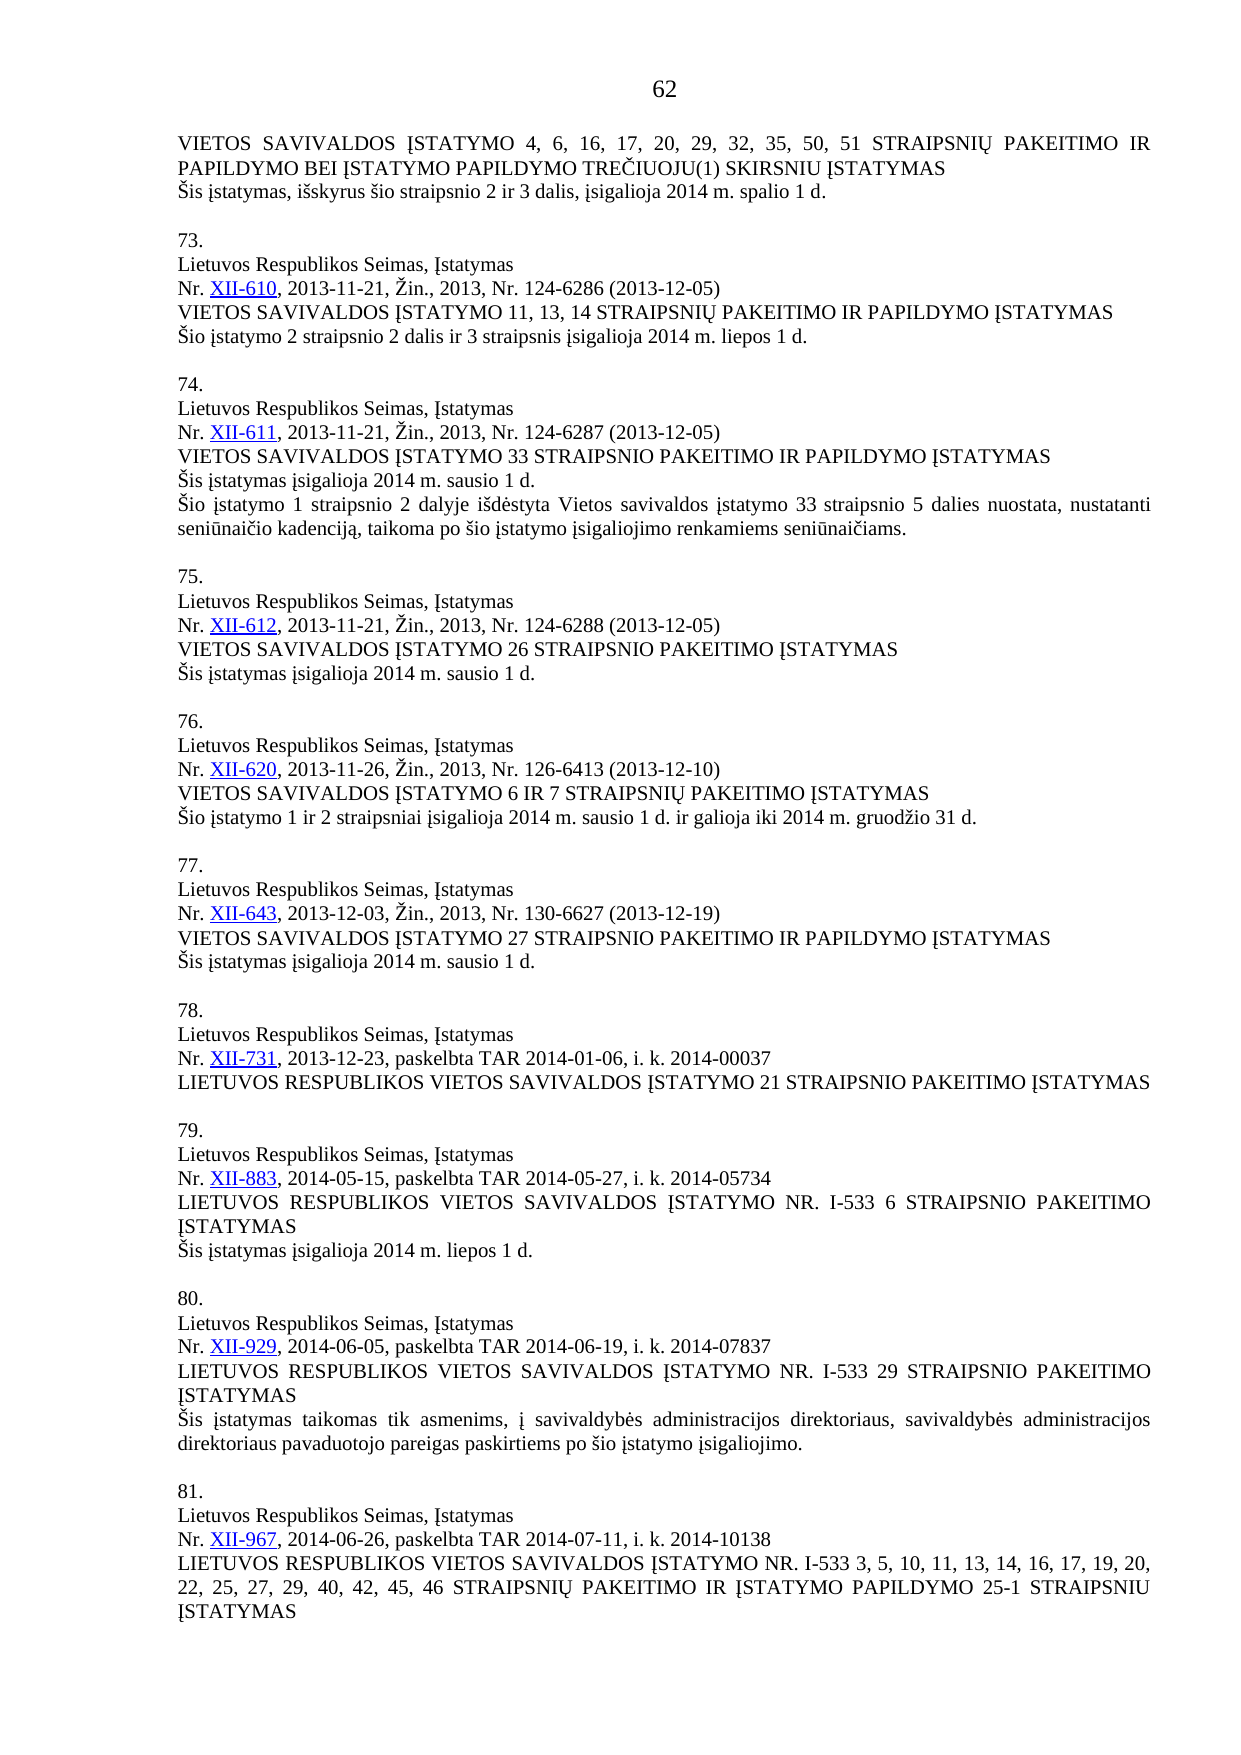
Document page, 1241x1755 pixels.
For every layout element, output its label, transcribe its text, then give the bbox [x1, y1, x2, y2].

text Nr. XII-611, 2013-11-21, Žin., 2013, Nr. 124-6287 (2013-12-05) [177, 420, 1152, 444]
text Nr. XII-612, 2013-11-21, Žin., 2013, Nr. 124-6288 (2013-12-05) [177, 613, 1152, 637]
text 79. [177, 1118, 1152, 1142]
text Šio įstatymo 1 straipsnio 2 dalyje išdėstyta Vietos savivaldos įstatymo 33 straipsnio 5 dalies nuostata, nustatanti seniūnaičio kadenciją, taikoma po šio įstatymo įsigaliojimo renkamiems seniūnaičiams. [177, 492, 1152, 540]
text LIETUVOS RESPUBLIKOS VIETOS SAVIVALDOS ĮSTATYMO 21 STRAIPSNIO PAKEITIMO ĮSTATYMAS [177, 1070, 1152, 1094]
text Nr. XII-731, 2013-12-23, paskelbta TAR 2014-01-06, i. k. 2014-00037 [177, 1046, 1152, 1070]
text VIETOS SAVIVALDOS ĮSTATYMO 4, 6, 16, 17, 20, 29, 32, 35, 50, 51 STRAIPSNIŲ PAKEITIMO IR PAPILDYMO BEI ĮSTATYMO PAPILDYMO TREČIUOJU(1) SKIRSNIU ĮSTATYMAS [177, 131, 1152, 179]
text 81. [177, 1479, 1152, 1503]
text Nr. XII-620, 2013-11-26, Žin., 2013, Nr. 126-6413 (2013-12-10) [177, 757, 1152, 781]
text Lietuvos Respublikos Seimas, Įstatymas [177, 1310, 1152, 1334]
text Šis įstatymas įsigalioja 2014 m. liepos 1 d. [177, 1238, 1152, 1262]
text Lietuvos Respublikos Seimas, Įstatymas [177, 733, 1152, 757]
text LIETUVOS RESPUBLIKOS VIETOS SAVIVALDOS ĮSTATYMO NR. I-533 6 STRAIPSNIO PAKEITIMO ĮSTATYMAS [177, 1190, 1152, 1238]
text Šis įstatymas taikomas tik asmenims, į savivaldybės administracijos direktoriaus, savivaldybės administracijos direktoriaus pavaduotojo pareigas paskirtiems po šio įstatymo įsigaliojimo. [177, 1407, 1152, 1455]
text 76. [177, 709, 1152, 733]
text 80. [177, 1286, 1152, 1310]
text Lietuvos Respublikos Seimas, Įstatymas [177, 1503, 1152, 1527]
text Lietuvos Respublikos Seimas, Įstatymas [177, 1022, 1152, 1046]
text 77. [177, 853, 1152, 877]
text Šis įstatymas, išskyrus šio straipsnio 2 ir 3 dalis, įsigalioja 2014 m. spalio 1 d. [177, 179, 1152, 203]
text Lietuvos Respublikos Seimas, Įstatymas [177, 252, 1152, 276]
text 75. [177, 564, 1152, 588]
text 73. [177, 228, 1152, 252]
text Nr. XII-883, 2014-05-15, paskelbta TAR 2014-05-27, i. k. 2014-05734 [177, 1166, 1152, 1190]
text VIETOS SAVIVALDOS ĮSTATYMO 11, 13, 14 STRAIPSNIŲ PAKEITIMO IR PAPILDYMO ĮSTATYMAS [177, 300, 1152, 324]
text Nr. XII-610, 2013-11-21, Žin., 2013, Nr. 124-6286 (2013-12-05) [177, 276, 1152, 300]
text Šis įstatymas įsigalioja 2014 m. sausio 1 d. [177, 661, 1152, 685]
text VIETOS SAVIVALDOS ĮSTATYMO 27 STRAIPSNIO PAKEITIMO IR PAPILDYMO ĮSTATYMAS [177, 925, 1152, 949]
text Lietuvos Respublikos Seimas, Įstatymas [177, 588, 1152, 613]
text Lietuvos Respublikos Seimas, Įstatymas [177, 877, 1152, 901]
text Nr. XII-967, 2014-06-26, paskelbta TAR 2014-07-11, i. k. 2014-10138 [177, 1527, 1152, 1551]
text Šio įstatymo 1 ir 2 straipsniai įsigalioja 2014 m. sausio 1 d. ir galioja iki 2014 m. gruodžio 31 d. [177, 805, 1152, 829]
text Lietuvos Respublikos Seimas, Įstatymas [177, 396, 1152, 420]
text Lietuvos Respublikos Seimas, Įstatymas [177, 1142, 1152, 1166]
text Nr. XII-929, 2014-06-05, paskelbta TAR 2014-06-19, i. k. 2014-07837 [177, 1334, 1152, 1358]
text Šis įstatymas įsigalioja 2014 m. sausio 1 d. [177, 949, 1152, 973]
text 74. [177, 372, 1152, 396]
text Šio įstatymo 2 straipsnio 2 dalis ir 3 straipsnis įsigalioja 2014 m. liepos 1 d. [177, 324, 1152, 348]
text Šis įstatymas įsigalioja 2014 m. sausio 1 d. [177, 468, 1152, 492]
text LIETUVOS RESPUBLIKOS VIETOS SAVIVALDOS ĮSTATYMO NR. I-533 29 STRAIPSNIO PAKEITIMO ĮSTATYMAS [177, 1358, 1152, 1407]
text VIETOS SAVIVALDOS ĮSTATYMO 6 IR 7 STRAIPSNIŲ PAKEITIMO ĮSTATYMAS [177, 781, 1152, 805]
text VIETOS SAVIVALDOS ĮSTATYMO 26 STRAIPSNIO PAKEITIMO ĮSTATYMAS [177, 637, 1152, 661]
text 78. [177, 998, 1152, 1022]
text LIETUVOS RESPUBLIKOS VIETOS SAVIVALDOS ĮSTATYMO NR. I-533 3, 5, 10, 11, 13, 14, 16, 17, 19, 20, 22, 25, 27, 29, 40, 42, 45, 46 STRAIPSNIŲ PAKEITIMO IR ĮSTATYMO PAPILDYMO 25-1 STRAIPSNIU ĮSTATYMAS [177, 1551, 1152, 1623]
text Nr. XII-643, 2013-12-03, Žin., 2013, Nr. 130-6627 (2013-12-19) [177, 901, 1152, 925]
text VIETOS SAVIVALDOS ĮSTATYMO 33 STRAIPSNIO PAKEITIMO IR PAPILDYMO ĮSTATYMAS [177, 444, 1152, 468]
